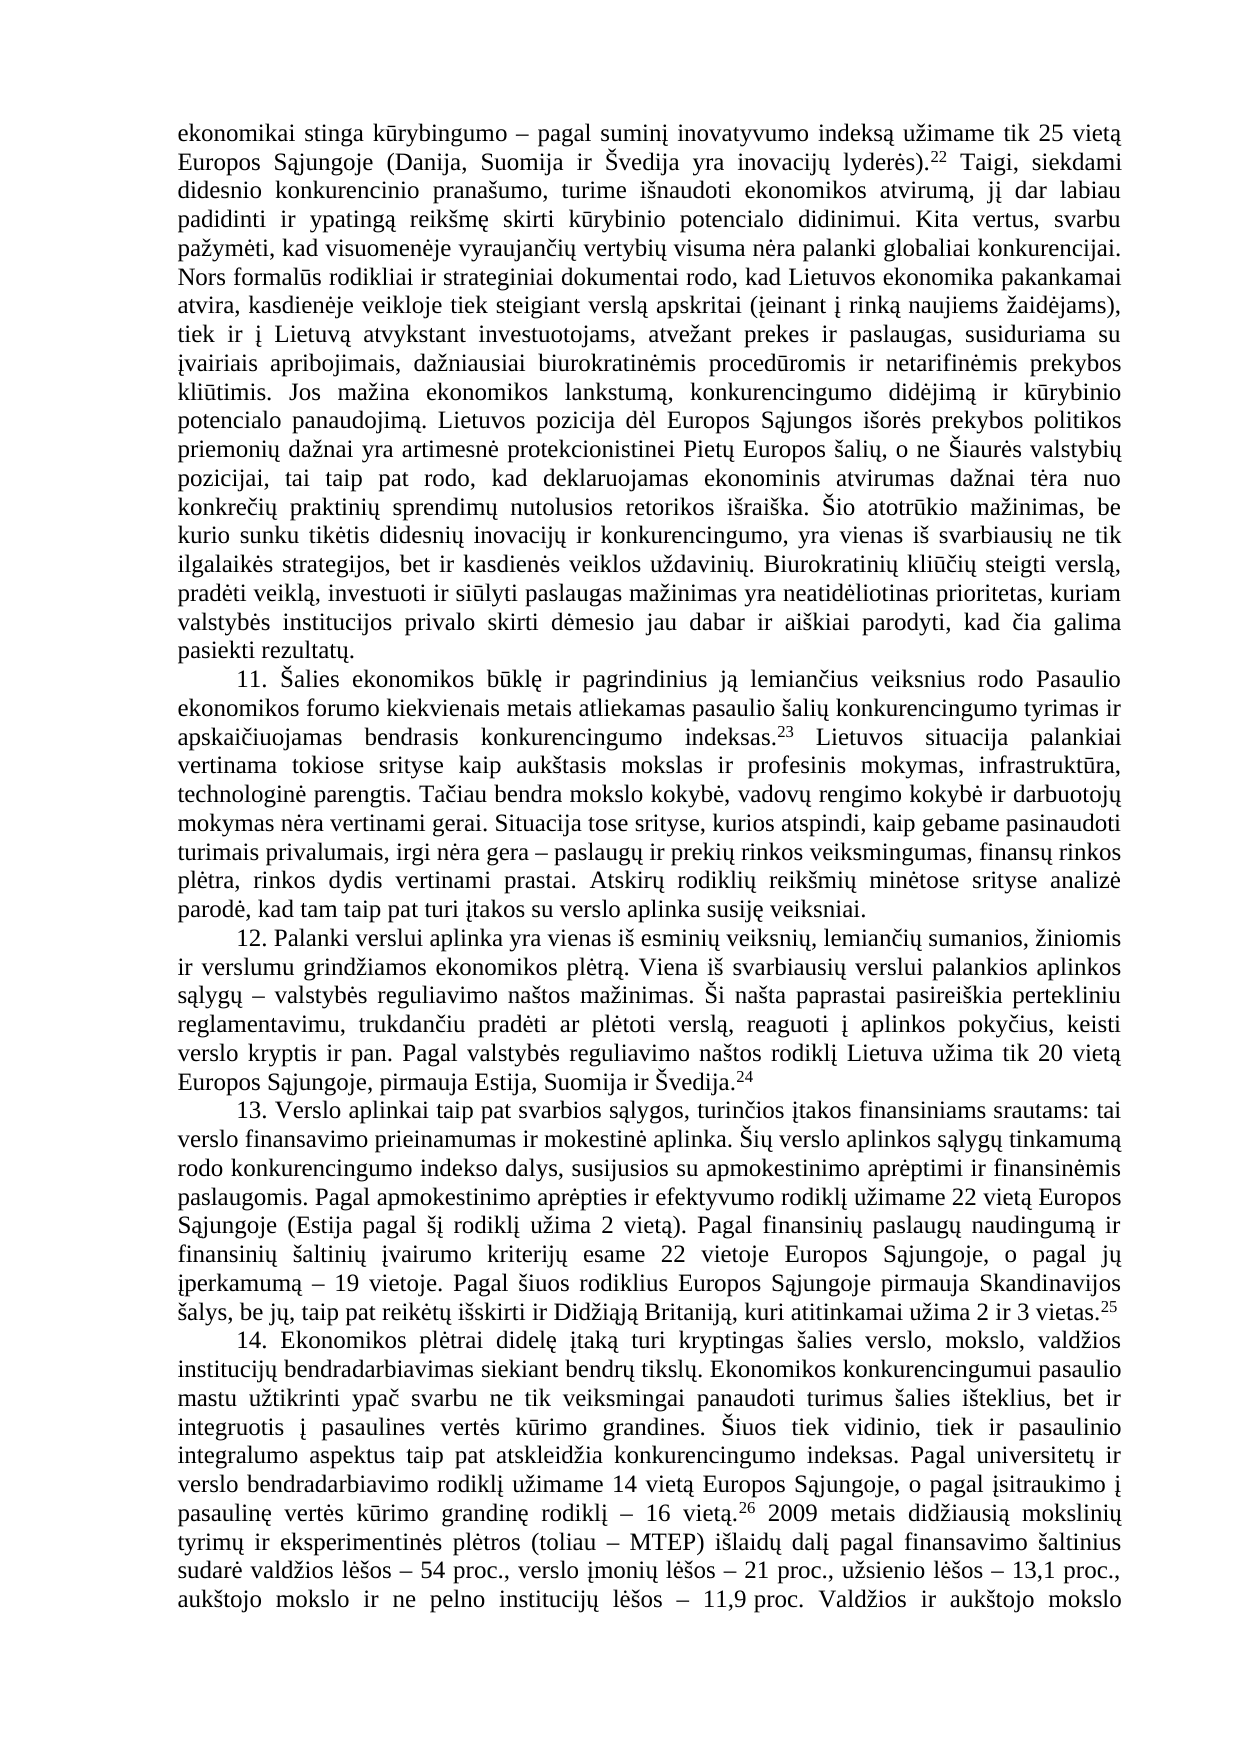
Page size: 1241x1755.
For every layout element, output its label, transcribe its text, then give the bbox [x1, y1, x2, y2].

text ekonomikai stinga kūrybingumo – pagal suminį inovatyvumo indeksą užimame tik 25 vietą Europos Sąjungoje (Danija, Suomija ir Švedija yra inovacijų lyderės).22 Taigi, siekdami didesnio konkurencinio pranašumo, turime išnaudoti ekonomikos atvirumą, jį dar labiau padidinti ir ypatingą reikšmę skirti kūrybinio potencialo didinimui. Kita vertus, svarbu pažymėti, kad visuomenėje vyraujančių vertybių visuma nėra palanki globaliai konkurencijai. Nors formalūs rodikliai ir strateginiai dokumentai rodo, kad Lietuvos ekonomika pakankamai atvira, kasdienėje veikloje tiek steigiant verslą apskritai (įeinant į rinką naujiems žaidėjams), tiek ir į Lietuvą atvykstant investuotojams, atvežant prekes ir paslaugas, susiduriama su įvairiais apribojimais, dažniausiai biurokratinėmis procedūromis ir netarifinėmis prekybos kliūtimis. Jos mažina ekonomikos lankstumą, konkurencingumo didėjimą ir kūrybinio potencialo panaudojimą. Lietuvos pozicija dėl Europos Sąjungos išorės prekybos politikos priemonių dažnai yra artimesnė protekcionistinei Pietų Europos šalių, o ne Šiaurės valstybių pozicijai, tai taip pat rodo, kad deklaruojamas ekonominis atvirumas dažnai tėra nuo konkrečių praktinių sprendimų nutolusios retorikos išraiška. Šio atotrūkio mažinimas, be kurio sunku tikėtis didesnių inovacijų ir konkurencingumo, yra vienas iš svarbiausių ne tik ilgalaikės strategijos, bet ir kasdienės veiklos uždavinių. Biurokratinių kliūčių steigti verslą, pradėti veiklą, investuoti ir siūlyti paslaugas mažinimas yra neatidėliotinas prioritetas, kuriam valstybės institucijos privalo skirti dėmesio jau dabar ir aiškiai parodyti, kad čia galima pasiekti rezultatų. [177, 118, 1122, 664]
text 13. Verslo aplinkai taip pat svarbios sąlygos, turinčios įtakos finansiniams srautams: tai verslo finansavimo prieinamumas ir mokestinė aplinka. Šių verslo aplinkos sąlygų tinkamumą rodo konkurencingumo indekso dalys, susijusios su apmokestinimo aprėptimi ir finansinėmis paslaugomis. Pagal apmokestinimo aprėpties ir efektyvumo rodiklį užimame 22 vietą Europos Sąjungoje (Estija pagal šį rodiklį užima 2 vietą). Pagal finansinių paslaugų naudingumą ir finansinių šaltinių įvairumo kriterijų esame 22 vietoje Europos Sąjungoje, o pagal jų įperkamumą – 19 vietoje. Pagal šiuos rodiklius Europos Sąjungoje pirmauja Skandinavijos šalys, be jų, taip pat reikėtų išskirti ir Didžiąją Britaniją, kuri atitinkamai užima 2 ir 3 vietas.25 [177, 1096, 1122, 1326]
text 11. Šalies ekonomikos būklę ir pagrindinius ją lemiančius veiksnius rodo Pasaulio ekonomikos forumo kiekvienais metais atliekamas pasaulio šalių konkurencingumo tyrimas ir apskaičiuojamas bendrasis konkurencingumo indeksas.23 Lietuvos situacija palankiai vertinama tokiose srityse kaip aukštasis mokslas ir profesinis mokymas, infrastruktūra, technologinė parengtis. Tačiau bendra mokslo kokybė, vadovų rengimo kokybė ir darbuotojų mokymas nėra vertinami gerai. Situacija tose srityse, kurios atspindi, kaip gebame pasinaudoti turimais privalumais, irgi nėra gera – paslaugų ir prekių rinkos veiksmingumas, finansų rinkos plėtra, rinkos dydis vertinami prastai. Atskirų rodiklių reikšmių minėtose srityse analizė parodė, kad tam taip pat turi įtakos su verslo aplinka susiję veiksniai. [177, 664, 1122, 923]
text 12. Palanki verslui aplinka yra vienas iš esminių veiksnių, lemiančių sumanios, žiniomis ir verslumu grindžiamos ekonomikos plėtrą. Viena iš svarbiausių verslui palankios aplinkos sąlygų – valstybės reguliavimo naštos mažinimas. Ši našta paprastai pasireiškia pertekliniu reglamentavimu, trukdančiu pradėti ar plėtoti verslą, reaguoti į aplinkos pokyčius, keisti verslo kryptis ir pan. Pagal valstybės reguliavimo naštos rodiklį Lietuva užima tik 20 vietą Europos Sąjungoje, pirmauja Estija, Suomija ir Švedija.24 [177, 923, 1122, 1096]
text 14. Ekonomikos plėtrai didelę įtaką turi kryptingas šalies verslo, mokslo, valdžios institucijų bendradarbiavimas siekiant bendrų tikslų. Ekonomikos konkurencingumui pasaulio mastu užtikrinti ypač svarbu ne tik veiksmingai panaudoti turimus šalies išteklius, bet ir integruotis į pasaulines vertės kūrimo grandines. Šiuos tiek vidinio, tiek ir pasaulinio integralumo aspektus taip pat atskleidžia konkurencingumo indeksas. Pagal universitetų ir verslo bendradarbiavimo rodiklį užimame 14 vietą Europos Sąjungoje, o pagal įsitraukimo į pasaulinę vertės kūrimo grandinę rodiklį – 16 vietą.26 2009 metais didžiausią mokslinių tyrimų ir eksperimentinės plėtros (toliau – MTEP) išlaidų dalį pagal finansavimo šaltinius sudarė valdžios lėšos – 54 proc., verslo įmonių lėšos – 21 proc., užsienio lėšos – 13,1 proc., aukštojo mokslo ir ne pelno institucijų lėšos – 11,9 proc. Valdžios ir aukštojo mokslo [177, 1326, 1122, 1613]
